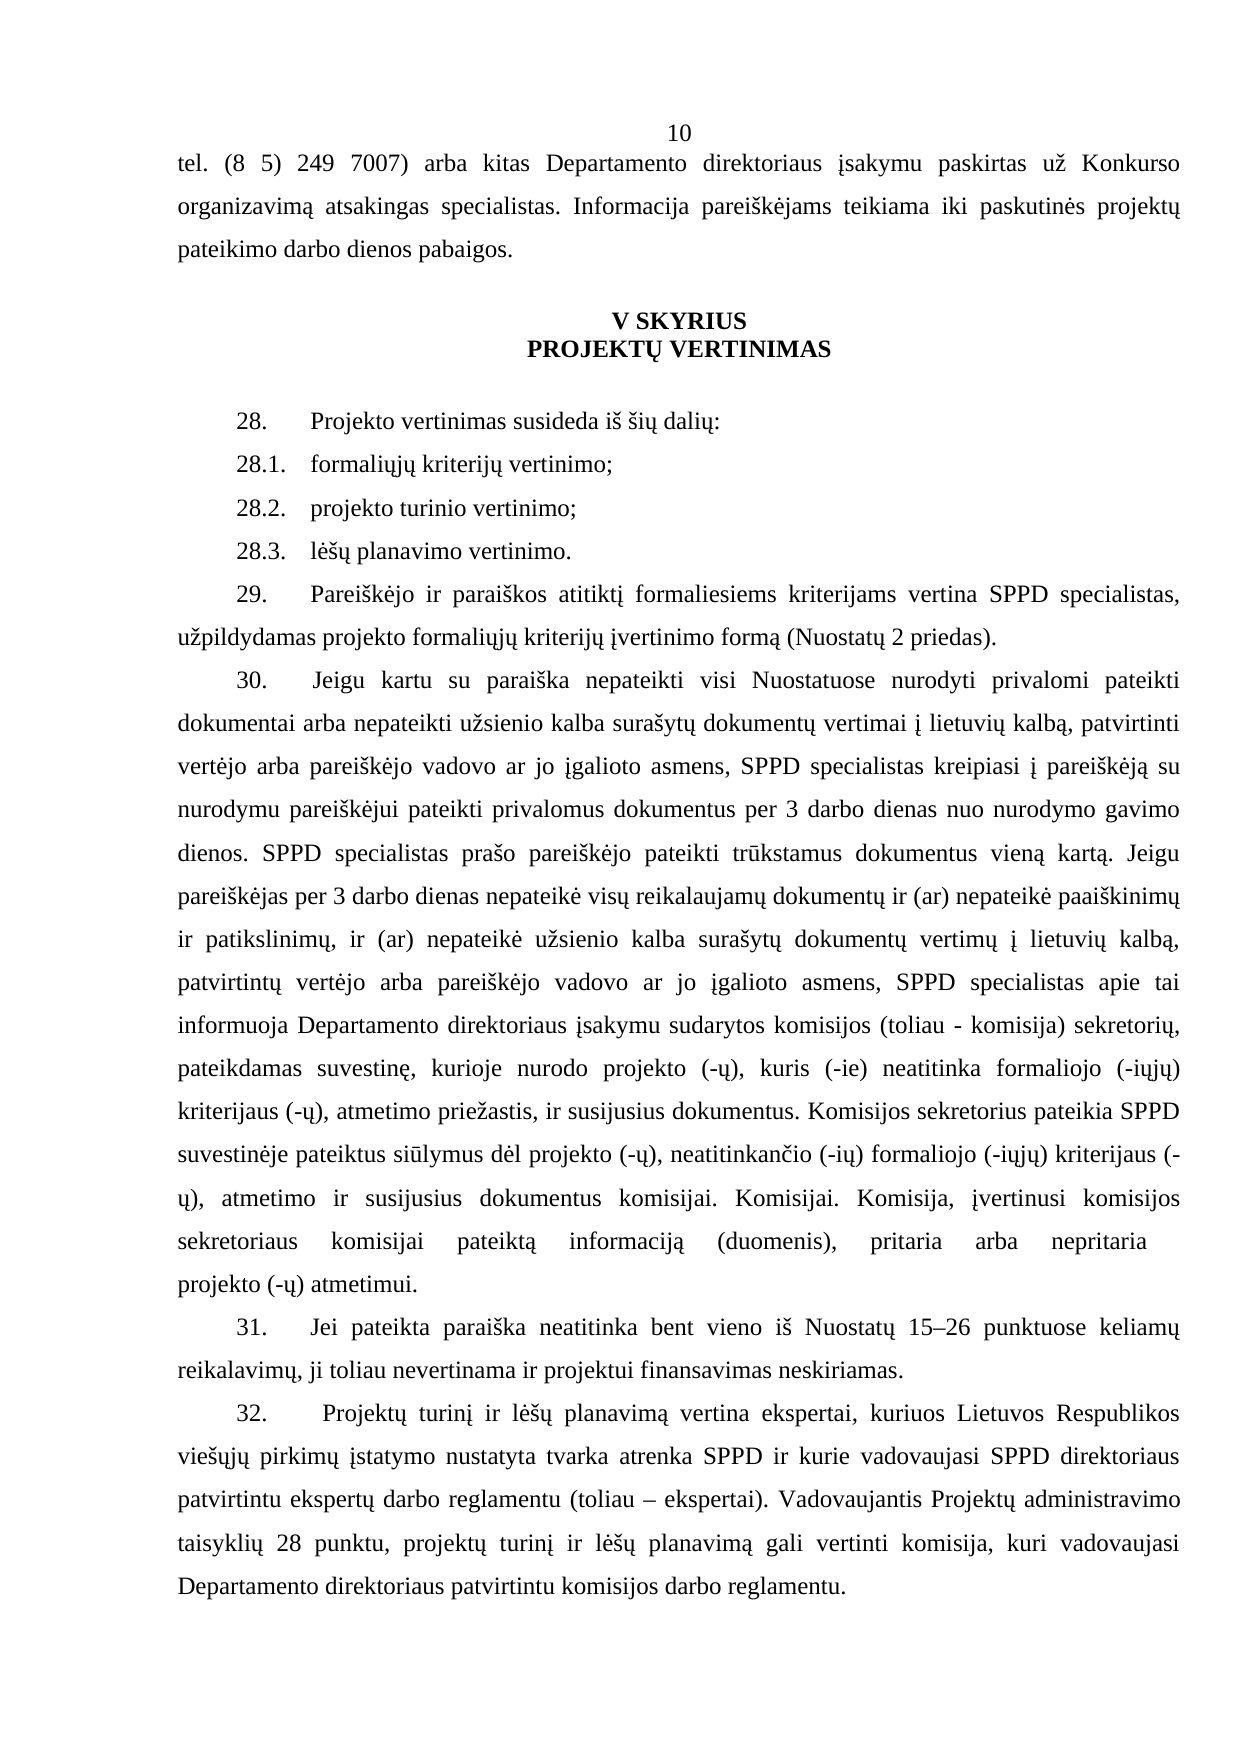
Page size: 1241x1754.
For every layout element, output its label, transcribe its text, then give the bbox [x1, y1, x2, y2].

text 28.2. projekto turinio vertinimo; [177, 493, 1181, 521]
text 30. Jeigu kartu su paraiška nepateikti visi Nuostatuose nurodyti privalomi pateikti dokumentai arba nepateikti užsienio kalba surašytų dokumentų vertimai į lietuvių kalbą, patvirtinti vertėjo arba pareiškėjo vadovo ar jo įgalioto asmens, SPPD specialistas kreipiasi į pareiškėją su nurodymu pareiškėjui pateikti privalomus dokumentus per 3 darbo dienas nuo nurodymo gavimo dienos. SPPD specialistas prašo pareiškėjo pateikti trūkstamus dokumentus vieną kartą. Jeigu pareiškėjas per 3 darbo dienas nepateikė visų reikalaujamų dokumentų ir (ar) nepateikė paaiškinimų ir patikslinimų, ir (ar) nepateikė užsienio kalba surašytų dokumentų vertimų į lietuvių kalbą, patvirtintų vertėjo arba pareiškėjo vadovo ar jo įgalioto asmens, SPPD specialistas apie tai informuoja Departamento direktoriaus įsakymu sudarytos komisijos (toliau - komisija) sekretorių, pateikdamas suvestinę, kurioje nurodo projekto (-ų), kuris (-ie) neatitinka formaliojo (-iųjų) kriterijaus (-ų), atmetimo priežastis, ir susijusius dokumentus. Komisijos sekretorius pateikia SPPD suvestinėje pateiktus siūlymus dėl projekto (-ų), neatitinkančio (-ių) formaliojo (-iųjų) kriterijaus (-ų), atmetimo ir susijusius dokumentus komisijai. Komisijai. Komisija, įvertinusi komisijos sekretoriaus komisijai pateiktą informaciją (duomenis), pritaria arba nepritaria projekto (-ų) atmetimui. [177, 665, 1181, 1298]
text PROJEKTŲ VERTINIMAS [177, 334, 1181, 363]
text 31. Jei pateikta paraiška neatitinka bent vieno iš Nuostatų 15–26 punktuose keliamų reikalavimų, ji toliau nevertinama ir projektui finansavimas neskiriamas. [177, 1312, 1181, 1384]
text tel. (8 5) 249 7007) arba kitas Departamento direktoriaus įsakymu paskirtas už Konkurso organizavimą atsakingas specialistas. Informacija pareiškėjams teikiama iki paskutinės projektų pateikimo darbo dienos pabaigos. [177, 148, 1181, 263]
text 28.3. lėšų planavimo vertinimo. [177, 536, 1181, 564]
text V SKYRIUS [177, 306, 1181, 334]
text 29. Pareiškėjo ir paraiškos atitiktį formaliesiems kriterijams vertina SPPD specialistas, užpildydamas projekto formaliųjų kriterijų įvertinimo formą (Nuostatų 2 priedas). [177, 579, 1181, 651]
text 28. Projekto vertinimas susideda iš šių dalių: [177, 406, 1181, 435]
text 32. Projektų turinį ir lėšų planavimą vertina ekspertai, kuriuos Lietuvos Respublikos viešųjų pirkimų įstatymo nustatyta tvarka atrenka SPPD ir kurie vadovaujasi SPPD direktoriaus patvirtintu ekspertų darbo reglamentu (toliau – ekspertai). Vadovaujantis Projektų administravimo taisyklių 28 punktu, projektų turinį ir lėšų planavimą gali vertinti komisija, kuri vadovaujasi Departamento direktoriaus patvirtintu komisijos darbo reglamentu. [177, 1398, 1181, 1599]
text 28.1. formaliųjų kriterijų vertinimo; [177, 449, 1181, 478]
